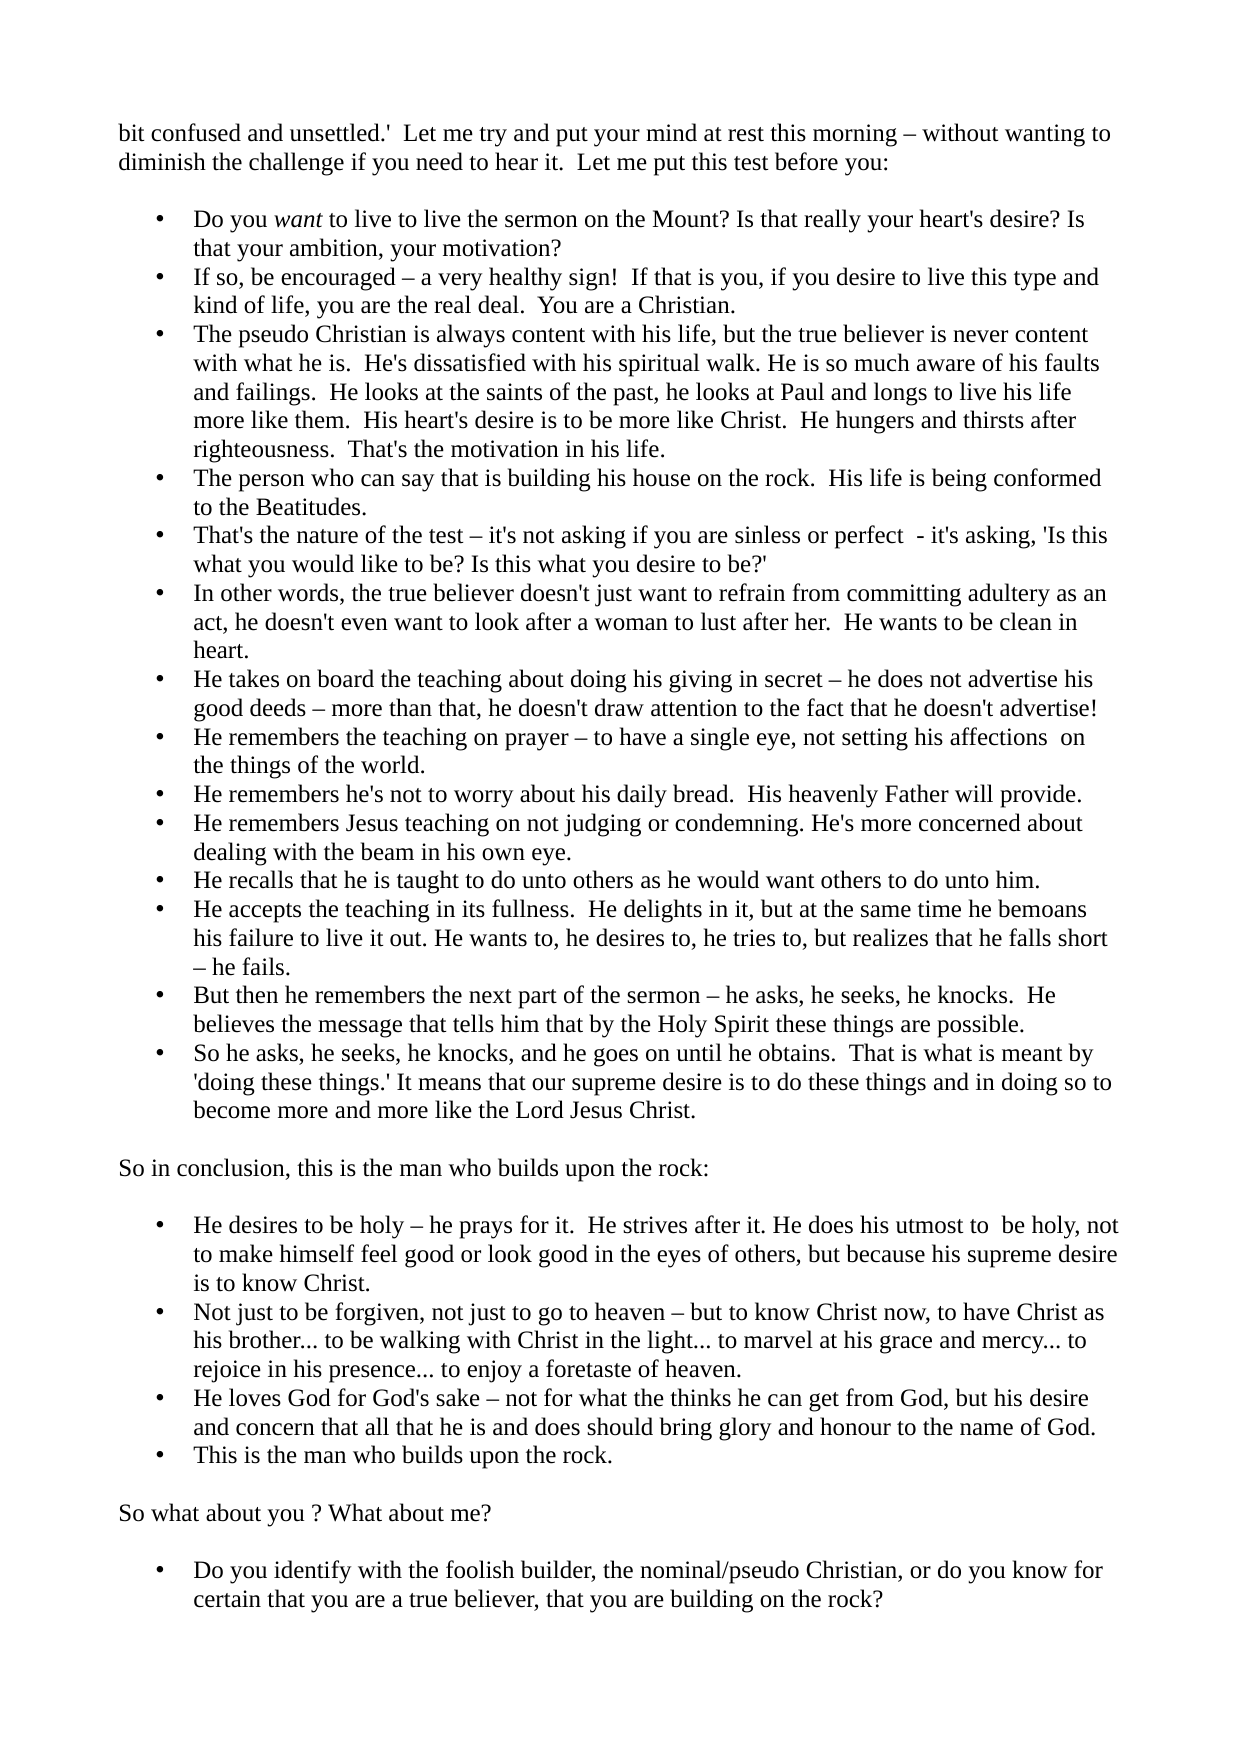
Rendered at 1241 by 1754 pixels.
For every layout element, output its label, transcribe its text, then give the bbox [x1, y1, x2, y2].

list Do you identify with the foolish builder, the nominal/pseudo Christian, or do you know for certain that you are a true believer, that you are building on the rock? [156, 1556, 1122, 1613]
list The pseudo Christian is always content with his life, but the true believer is never content with what he is. He's dissatisfied with his spiritual walk. He is so much aware of his faults and failings. He looks at the saints of the past, he looks at Paul and longs to live his life more like them. His heart's desire is to be more like Christ. He hungers and thirsts after righteousness. That's the motivation in his life. [156, 319, 1122, 463]
text So what about you ? What about me? [118, 1498, 1122, 1527]
list He accepts the teaching in its fullness. He delights in it, but at the same time he bemoans his failure to live it out. He wants to, he desires to, he tries to, but realizes that he falls short – he fails. [156, 894, 1122, 981]
list If so, be encouraged – a very healthy sign! If that is you, if you desire to live this type and kind of life, you are the real deal. You are a Christian. [156, 262, 1122, 319]
list He remembers he's not to worry about his daily bread. His heavenly Father will provide. [156, 779, 1122, 808]
list Do you want to live to live the sermon on the Mount? Is that really your heart's desire? Is that your ambition, your motivation? [156, 204, 1122, 262]
list He takes on board the teaching about doing his giving in secret – he does not advertise his good deeds – more than that, he doesn't draw attention to the fact that he doesn't advertise! [156, 664, 1122, 722]
list In other words, the true believer doesn't just want to refrain from committing adultery as an act, he doesn't even want to look after a woman to lust after her. He wants to be clean in heart. [156, 578, 1122, 664]
list So he asks, he seeks, he knocks, and he goes on until he obtains. That is what is meant by 'doing these things.' It means that our supreme desire is to do these things and in doing so to become more and more like the Lord Jesus Christ. [156, 1038, 1122, 1124]
list This is the man who builds upon the rock. [156, 1441, 1122, 1469]
text So in conclusion, this is the man who builds upon the rock: [118, 1153, 1122, 1182]
list He recalls that he is taught to do unto others as he would want others to do unto him. [156, 866, 1122, 894]
list But then he remembers the next part of the sermon – he asks, he seeks, he knocks. He believes the message that tells him that by the Holy Spirit these things are possible. [156, 981, 1122, 1038]
list The person who can say that is building his house on the rock. His life is being conformed to the Beatitudes. [156, 463, 1122, 521]
list He remembers Jesus teaching on not judging or condemning. He's more concerned about dealing with the beam in his own eye. [156, 808, 1122, 866]
list He loves God for God's sake – not for what the thinks he can get from God, but his desire and concern that all that he is and does should bring glory and honour to the name of God. [156, 1383, 1122, 1441]
list Not just to be forgiven, not just to go to heaven – but to know Christ now, to have Christ as his brother... to be walking with Christ in the light... to marvel at his grace and mercy... to rejoice in his presence... to enjoy a foretaste of heaven. [156, 1297, 1122, 1383]
text bit confused and unsettled.' Let me try and put your mind at rest this morning – without wanting to diminish the challenge if you need to hear it. Let me put this test before you: [118, 118, 1122, 176]
list He desires to be holy – he prays for it. He strives after it. He does his utmost to be holy, not to make himself feel good or look good in the eyes of others, but because his supreme desire is to know Christ. [156, 1211, 1122, 1297]
list That's the nature of the test – it's not asking if you are sinless or perfect - it's asking, 'Is this what you would like to be? Is this what you desire to be?' [156, 521, 1122, 578]
list He remembers the teaching on prayer – to have a single eye, not setting his affections on the things of the world. [156, 722, 1122, 779]
